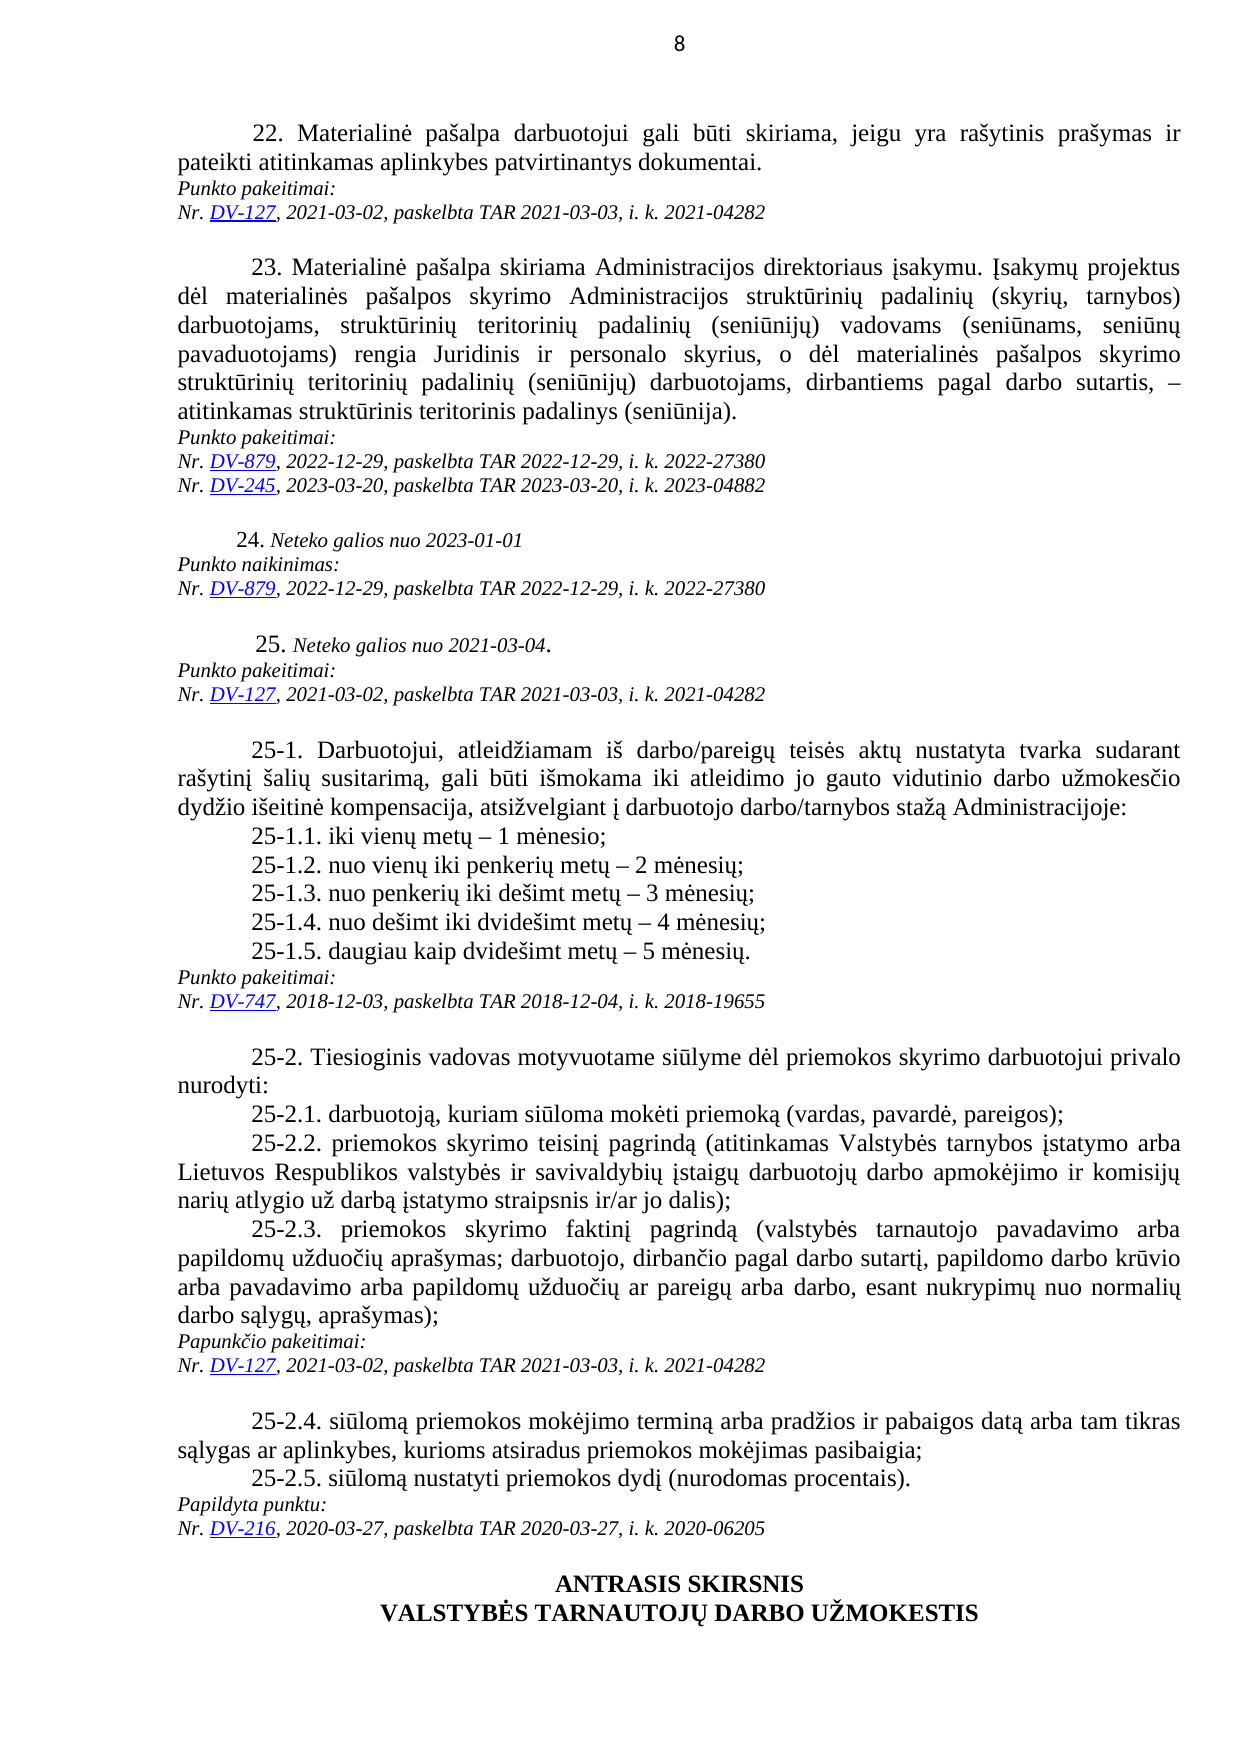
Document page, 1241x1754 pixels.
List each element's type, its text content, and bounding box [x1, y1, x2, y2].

text Nr. DV-245, 2023-03-20, paskelbta TAR 2023-03-20, i. k. 2023-04882 [177, 473, 1181, 497]
text Nr. DV-747, 2018-12-03, paskelbta TAR 2018-12-04, i. k. 2018-19655 [177, 989, 1181, 1013]
text Punkto pakeitimai: [177, 658, 1181, 682]
text 24. Neteko galios nuo 2023-01-01 [177, 526, 1181, 552]
text 25-2.1. darbuotoją, kuriam siūloma mokėti priemoką (vardas, pavardė, pareigos); [177, 1099, 1181, 1128]
text Punkto pakeitimai: [177, 176, 1181, 200]
text Papildyta punktu: [177, 1492, 1181, 1516]
text 25-2. Tiesioginis vadovas motyvuotame siūlyme dėl priemokos skyrimo darbuotojui privalo nurodyti: [177, 1042, 1181, 1099]
text 25-1.4. nuo dešimt iki dvidešimt metų – 4 mėnesių; [177, 907, 1181, 936]
text 23. Materialinė pašalpa skiriama Administracijos direktoriaus įsakymu. Įsakymų projektus dėl materialinės pašalpos skyrimo Administracijos struktūrinių padalinių (skyrių, tarnybos) darbuotojams, struktūrinių teritorinių padalinių (seniūnijų) vadovams (seniūnams, seniūnų pavaduotojams) rengia Juridinis ir personalo skyrius, o dėl materialinės pašalpos skyrimo struktūrinių teritorinių padalinių (seniūnijų) darbuotojams, dirbantiems pagal darbo sutartis, – atitinkamas struktūrinis teritorinis padalinys (seniūnija). [177, 252, 1181, 425]
text Papunkčio pakeitimai: [177, 1329, 1181, 1353]
text 25-2.3. priemokos skyrimo faktinį pagrindą (valstybės tarnautojo pavadavimo arba papildomų užduočių aprašymas; darbuotojo, dirbančio pagal darbo sutartį, papildomo darbo krūvio arba pavadavimo arba papildomų užduočių ar pareigų arba darbo, esant nukrypimų nuo normalių darbo sąlygų, aprašymas); [177, 1214, 1181, 1329]
text Punkto pakeitimai: [177, 425, 1181, 449]
text 25-1.2. nuo vienų iki penkerių metų – 2 mėnesių; [177, 850, 1181, 878]
text 25-1.3. nuo penkerių iki dešimt metų – 3 mėnesių; [177, 878, 1181, 907]
text 22. Materialinė pašalpa darbuotojui gali būti skiriama, jeigu yra rašytinis prašymas ir pateikti atitinkamas aplinkybes patvirtinantys dokumentai. [177, 118, 1181, 176]
text Nr. DV-216, 2020-03-27, paskelbta TAR 2020-03-27, i. k. 2020-06205 [177, 1516, 1181, 1540]
text 25-2.2. priemokos skyrimo teisinį pagrindą (atitinkamas Valstybės tarnybos įstatymo arba Lietuvos Respublikos valstybės ir savivaldybių įstaigų darbuotojų darbo apmokėjimo ir komisijų narių atlygio už darbą įstatymo straipsnis ir/ar jo dalis); [177, 1128, 1181, 1214]
text 25-1.1. iki vienų metų – 1 mėnesio; [177, 821, 1181, 850]
text Nr. DV-879, 2022-12-29, paskelbta TAR 2022-12-29, i. k. 2022-27380 [177, 576, 1181, 600]
text VALSTYBĖS TARNAUTOJų darbo užmokestis [177, 1598, 1181, 1627]
text 25. Neteko galios nuo 2021-03-04. [177, 629, 1181, 658]
text ANTRASIS SKIRSNIS [177, 1569, 1181, 1598]
text Punkto pakeitimai: [177, 965, 1181, 989]
text 25-2.4. siūlomą priemokos mokėjimo terminą arba pradžios ir pabaigos datą arba tam tikras sąlygas ar aplinkybes, kurioms atsiradus priemokos mokėjimas pasibaigia; [177, 1406, 1181, 1463]
text Nr. DV-127, 2021-03-02, paskelbta TAR 2021-03-03, i. k. 2021-04282 [177, 200, 1181, 224]
text Nr. DV-879, 2022-12-29, paskelbta TAR 2022-12-29, i. k. 2022-27380 [177, 449, 1181, 473]
text 25-1. Darbuotojui, atleidžiamam iš darbo/pareigų teisės aktų nustatyta tvarka sudarant rašytinį šalių susitarimą, gali būti išmokama iki atleidimo jo gauto vidutinio darbo užmokesčio dydžio išeitinė kompensacija, atsižvelgiant į darbuotojo darbo/tarnybos stažą Administracijoje: [177, 735, 1181, 821]
text Nr. DV-127, 2021-03-02, paskelbta TAR 2021-03-03, i. k. 2021-04282 [177, 682, 1181, 706]
text 25-2.5. siūlomą nustatyti priemokos dydį (nurodomas procentais). [177, 1463, 1181, 1492]
text 25-1.5. daugiau kaip dvidešimt metų – 5 mėnesių. [177, 936, 1181, 965]
text Nr. DV-127, 2021-03-02, paskelbta TAR 2021-03-03, i. k. 2021-04282 [177, 1353, 1181, 1377]
text Punkto naikinimas: [177, 552, 1181, 576]
